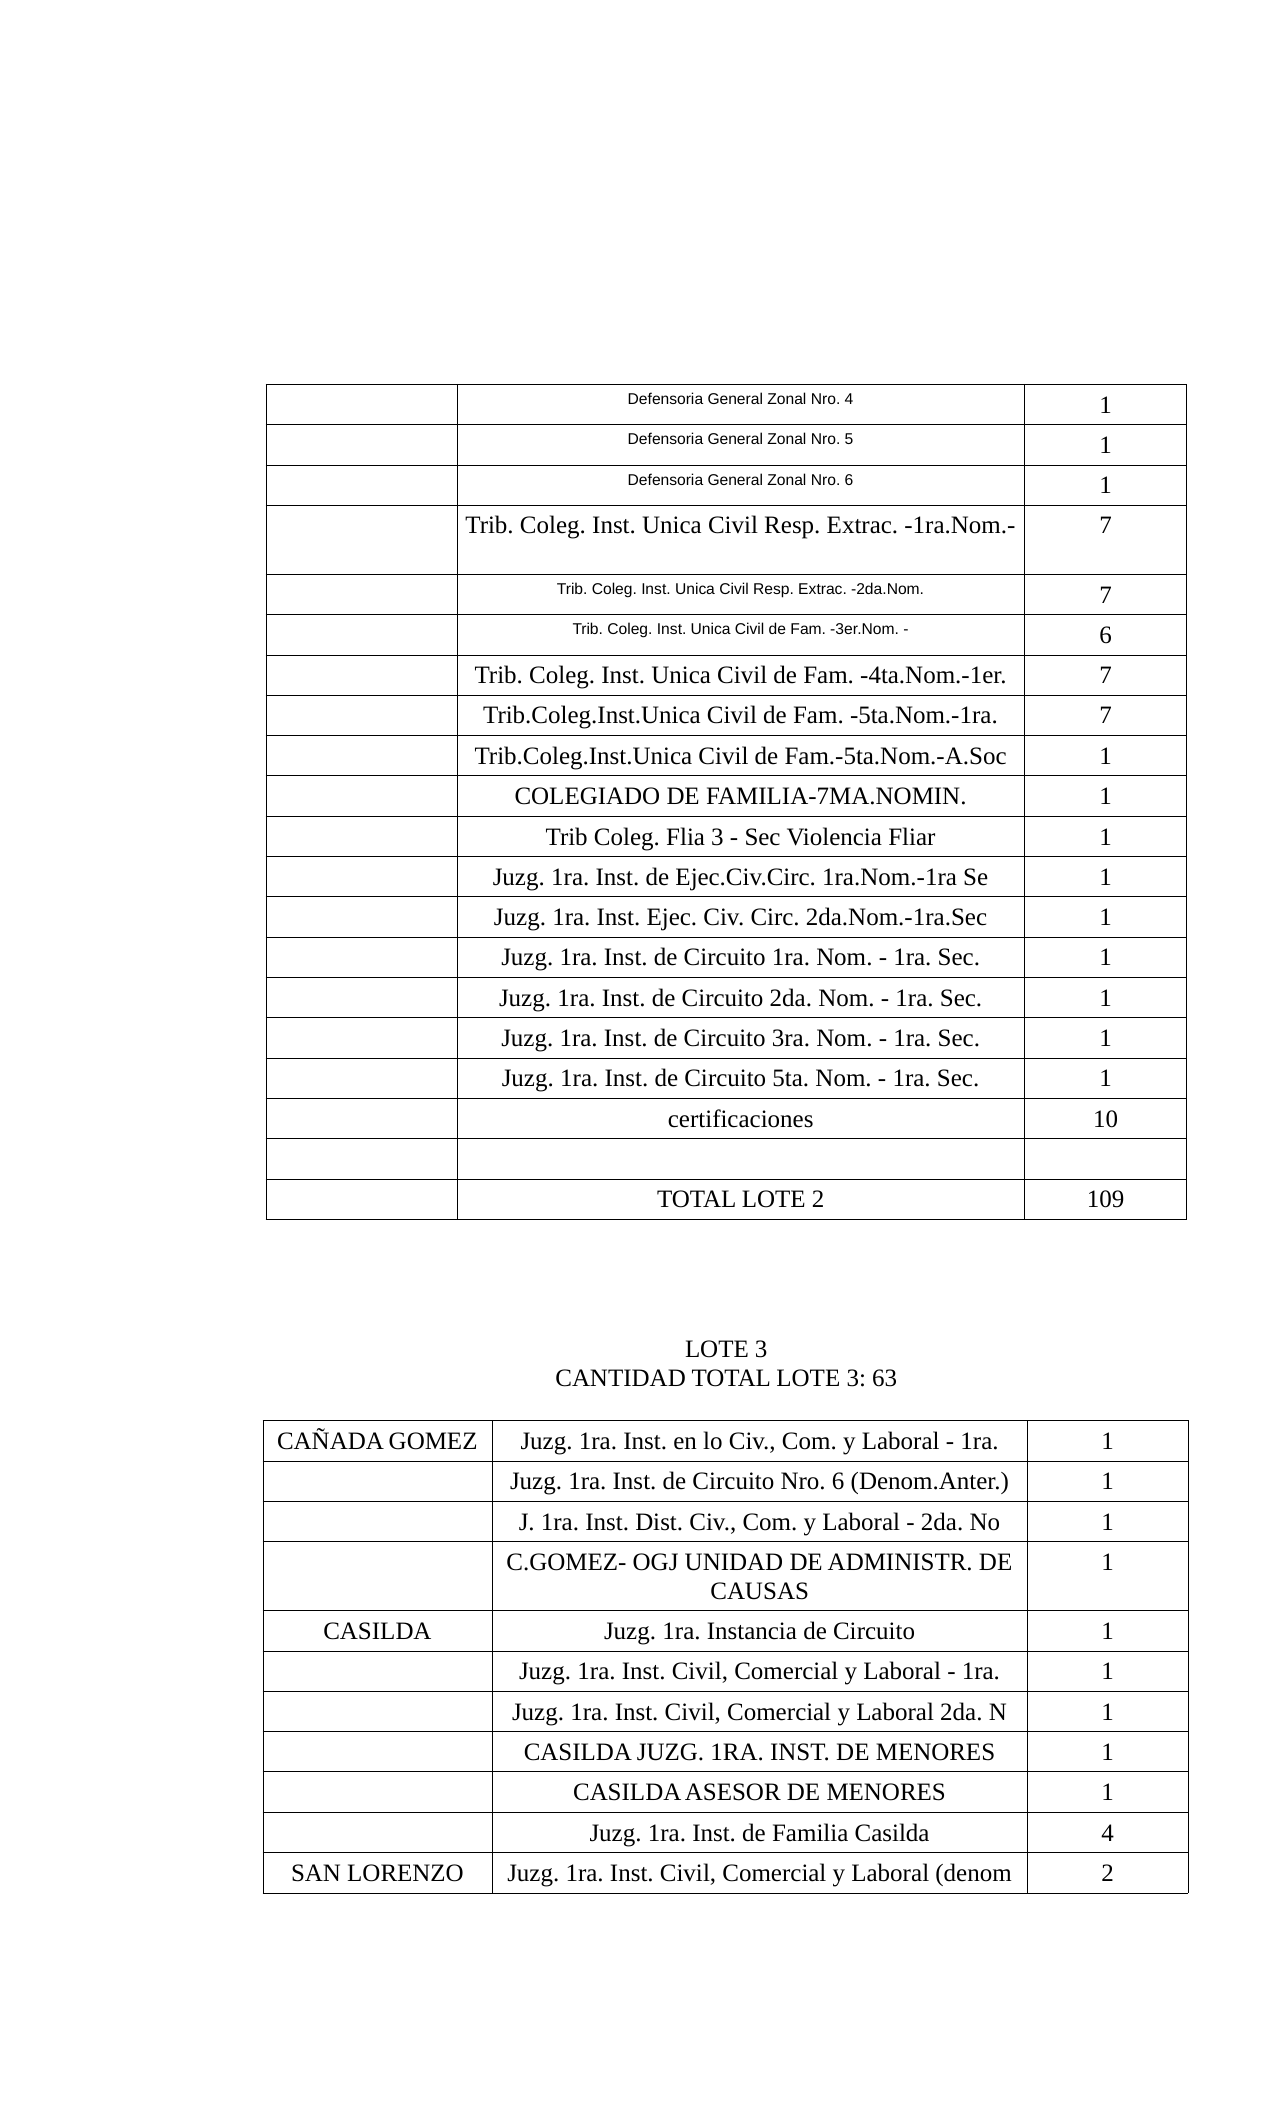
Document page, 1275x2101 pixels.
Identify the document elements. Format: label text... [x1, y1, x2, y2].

table_cell [267, 1139, 457, 1178]
table_cell [264, 1542, 492, 1610]
table_cell 1 [1028, 1542, 1188, 1610]
table_cell Juzg. 1ra. Inst. de Circuito 3ra. Nom. - 1ra. Sec. [458, 1018, 1024, 1058]
table_cell Trib.Coleg.Inst.Unica Civil de Fam.-5ta.Nom.-A.Soc [458, 736, 1024, 775]
table_cell Juzg. 1ra. Inst. Civil, Comercial y Laboral - 1ra. [493, 1652, 1027, 1691]
table_cell [267, 897, 457, 937]
table_cell CASILDA [264, 1611, 492, 1651]
table_cell [267, 1099, 457, 1138]
table_cell [267, 696, 457, 735]
table_cell 1 [1028, 1692, 1188, 1731]
table_header 1 [1028, 1421, 1188, 1461]
table_cell 1 [1025, 1018, 1186, 1058]
table_cell 7 [1025, 696, 1186, 735]
table_cell [267, 817, 457, 856]
table_cell certificaciones [458, 1099, 1024, 1138]
table_cell J. 1ra. Inst. Dist. Civ., Com. y Laboral - 2da. No [493, 1502, 1027, 1541]
table_cell [267, 385, 457, 424]
table_cell Trib. Coleg. Inst. Unica Civil Resp. Extrac. -1ra.Nom.- [458, 506, 1024, 574]
table_cell 1 [1028, 1772, 1188, 1812]
table_cell 2 [1028, 1853, 1188, 1892]
table_cell [458, 1139, 1024, 1178]
table_cell 7 [1025, 575, 1186, 614]
table_header Juzg. 1ra. Inst. en lo Civ., Com. y Laboral - 1ra. [493, 1421, 1027, 1461]
table_cell [267, 857, 457, 896]
table_cell [267, 1018, 457, 1058]
table_cell 1 [1025, 978, 1186, 1017]
table_cell 109 [1025, 1180, 1186, 1219]
table_cell [264, 1813, 492, 1852]
text LOTE 3 [266, 1334, 1186, 1363]
table_cell 7 [1025, 656, 1186, 695]
table_cell Trib.Coleg.Inst.Unica Civil de Fam. -5ta.Nom.-1ra. [458, 696, 1024, 735]
table_cell Defensoria General Zonal Nro. 5 [458, 425, 1024, 464]
table_cell COLEGIADO DE FAMILIA-7MA.NOMIN. [458, 776, 1024, 816]
table_cell Trib. Coleg. Inst. Unica Civil de Fam. -4ta.Nom.-1er. [458, 656, 1024, 695]
text CANTIDAD TOTAL LOTE 3: 63 [266, 1363, 1186, 1391]
table_cell C.GOMEZ- OGJ UNIDAD DE ADMINISTR. DE CAUSAS [493, 1542, 1027, 1610]
table_cell [267, 575, 457, 614]
table_cell [267, 776, 457, 816]
table_cell [267, 736, 457, 775]
table_cell [1025, 1139, 1186, 1178]
table_cell Juzg. 1ra. Inst. de Ejec.Civ.Circ. 1ra.Nom.-1ra Se [458, 857, 1024, 896]
table_cell 1 [1028, 1732, 1188, 1771]
table_cell [264, 1652, 492, 1691]
table_cell 6 [1025, 615, 1186, 654]
table_cell [267, 425, 457, 464]
table_cell 1 [1028, 1462, 1188, 1501]
table_cell [267, 938, 457, 977]
table_cell [267, 506, 457, 574]
table_cell [267, 656, 457, 695]
table_cell CASILDA ASESOR DE MENORES [493, 1772, 1027, 1812]
table_cell [267, 978, 457, 1017]
table_cell Trib. Coleg. Inst. Unica Civil Resp. Extrac. -2da.Nom. [458, 575, 1024, 614]
table_cell [264, 1692, 492, 1731]
table_cell Juzg. 1ra. Inst. de Circuito 5ta. Nom. - 1ra. Sec. [458, 1059, 1024, 1098]
table_cell [267, 1180, 457, 1219]
table_cell Juzg. 1ra. Inst. de Circuito 1ra. Nom. - 1ra. Sec. [458, 938, 1024, 977]
table_cell TOTAL LOTE 2 [458, 1180, 1024, 1219]
table_cell Juzg. 1ra. Inst. Ejec. Civ. Circ. 2da.Nom.-1ra.Sec [458, 897, 1024, 937]
table_cell [264, 1732, 492, 1771]
table_cell [267, 1059, 457, 1098]
table_cell 1 [1025, 817, 1186, 856]
table_cell 1 [1025, 1059, 1186, 1098]
table_cell Juzg. 1ra. Inst. de Circuito Nro. 6 (Denom.Anter.) [493, 1462, 1027, 1501]
table_cell [267, 466, 457, 505]
table_cell [264, 1502, 492, 1541]
table_cell [267, 615, 457, 654]
table_cell 1 [1028, 1652, 1188, 1691]
table_cell 1 [1025, 425, 1186, 464]
table_cell [264, 1772, 492, 1812]
table_cell Juzg. 1ra. Inst. de Circuito 2da. Nom. - 1ra. Sec. [458, 978, 1024, 1017]
table_cell Defensoria General Zonal Nro. 6 [458, 466, 1024, 505]
table_cell Juzg. 1ra. Inst. Civil, Comercial y Laboral (denom [493, 1853, 1027, 1892]
table_cell 1 [1025, 897, 1186, 937]
table_cell 1 [1025, 938, 1186, 977]
table_cell 7 [1025, 506, 1186, 574]
table_cell Juzg. 1ra. Instancia de Circuito [493, 1611, 1027, 1651]
table_cell 1 [1028, 1502, 1188, 1541]
table_cell 1 [1025, 736, 1186, 775]
table_header CAÑADA GOMEZ [264, 1421, 492, 1461]
table_cell Trib Coleg. Flia 3 - Sec Violencia Fliar [458, 817, 1024, 856]
table_cell CASILDA JUZG. 1RA. INST. DE MENORES [493, 1732, 1027, 1771]
table_cell Trib. Coleg. Inst. Unica Civil de Fam. -3er.Nom. - [458, 615, 1024, 654]
table_cell Juzg. 1ra. Inst. Civil, Comercial y Laboral 2da. N [493, 1692, 1027, 1731]
table_cell 4 [1028, 1813, 1188, 1852]
table_cell 1 [1025, 385, 1186, 424]
table_cell 1 [1025, 857, 1186, 896]
table_cell Defensoria General Zonal Nro. 4 [458, 385, 1024, 424]
table_cell [264, 1462, 492, 1501]
table_cell SAN LORENZO [264, 1853, 492, 1892]
table_cell Juzg. 1ra. Inst. de Familia Casilda [493, 1813, 1027, 1852]
table_cell 1 [1028, 1611, 1188, 1651]
table_cell 10 [1025, 1099, 1186, 1138]
table_cell 1 [1025, 466, 1186, 505]
table_cell 1 [1025, 776, 1186, 816]
